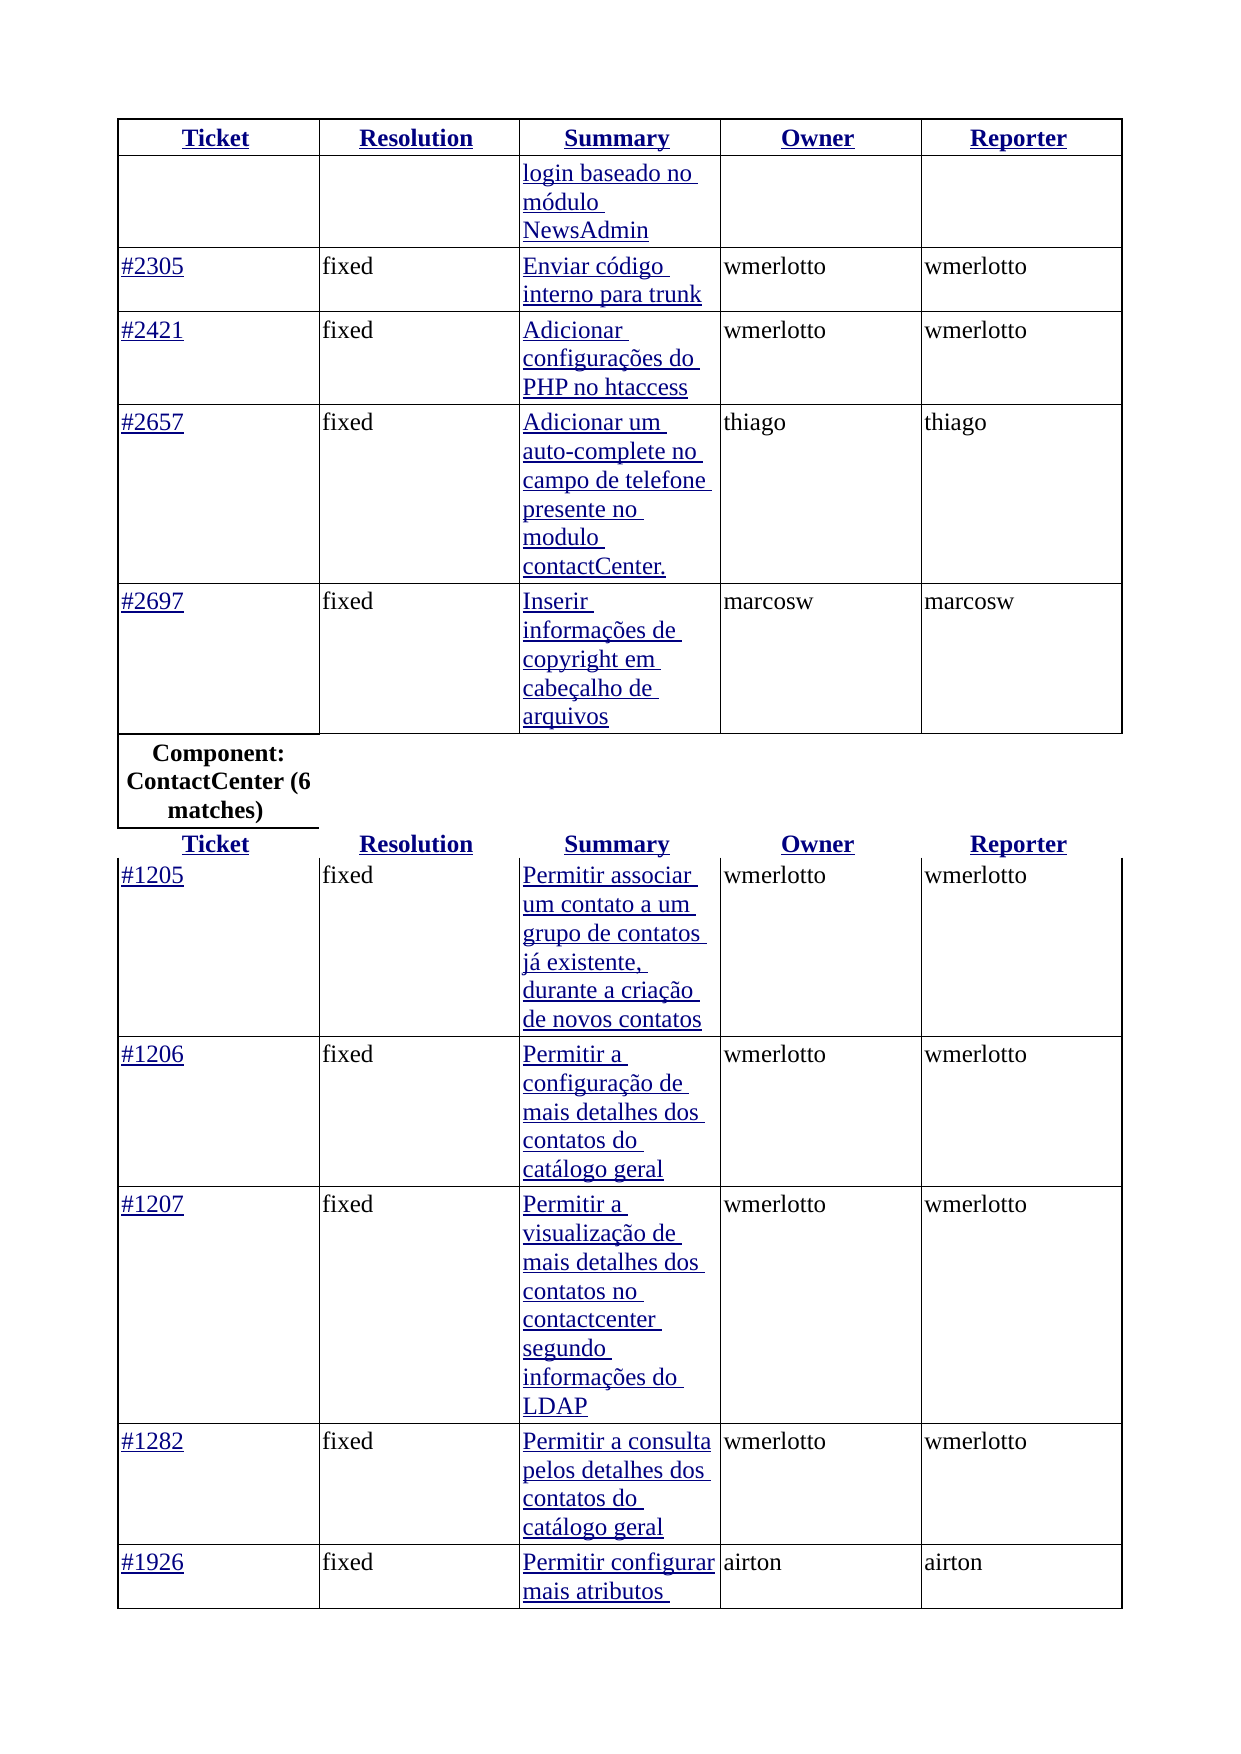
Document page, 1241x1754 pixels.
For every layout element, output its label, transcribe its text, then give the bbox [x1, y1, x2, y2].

table_cell fixed [320, 248, 519, 311]
table_cell wmerlotto [721, 1037, 921, 1186]
table_cell #1206 [119, 1037, 319, 1186]
table_cell fixed [320, 1187, 519, 1422]
table_cell fixed [320, 584, 519, 733]
table_cell Permitir a visualização de mais detalhes dos contatos no contactcenter segundo informações do LDAP [520, 1187, 720, 1422]
table_cell fixed [320, 405, 519, 583]
table_cell wmerlotto [721, 858, 921, 1036]
table_cell Permitir a consulta pelos detalhes dos contatos do catálogo geral [520, 1424, 720, 1544]
table_cell Summary [520, 827, 720, 857]
table_cell Adicionar configurações do PHP no htaccess [520, 312, 720, 404]
table_cell [119, 156, 319, 247]
table_cell fixed [320, 312, 519, 404]
table_cell wmerlotto [922, 312, 1121, 404]
table_cell #2421 [119, 312, 319, 404]
table_cell Permitir a configuração de mais detalhes dos contatos do catálogo geral [520, 1037, 720, 1186]
table_header Owner [721, 120, 921, 154]
table_cell wmerlotto [922, 1187, 1121, 1422]
table_cell Adicionar um auto-complete no campo de telefone presente no modulo contactCenter. [520, 405, 720, 583]
table_cell marcosw [922, 584, 1121, 733]
table_cell [922, 156, 1121, 247]
table_cell wmerlotto [922, 1424, 1121, 1544]
table_cell #1282 [119, 1424, 319, 1544]
table_cell login baseado no módulo NewsAdmin [520, 156, 720, 247]
table_cell marcosw [721, 584, 921, 733]
table_cell Inserir informações de copyright em cabeçalho de arquivos [520, 584, 720, 733]
table_cell airton [922, 1545, 1121, 1608]
table_cell wmerlotto [922, 248, 1121, 311]
table_cell Permitir configurar mais atributos [520, 1545, 720, 1608]
table_cell #1205 [119, 858, 319, 1036]
table_cell #1207 [119, 1187, 319, 1422]
table_header Ticket [119, 120, 319, 154]
table_cell [721, 156, 921, 247]
table_cell wmerlotto [922, 1037, 1121, 1186]
table_cell fixed [320, 858, 519, 1036]
table_cell wmerlotto [721, 312, 921, 404]
table_cell Reporter [921, 827, 1122, 857]
table_cell #2657 [119, 405, 319, 583]
table_cell airton [721, 1545, 921, 1608]
table_cell #1926 [119, 1545, 319, 1608]
table_cell Component: ContactCenter (6 matches) [119, 735, 319, 827]
table_cell Permitir associar um contato a um grupo de contatos já existente, durante a criação de novos contatos [520, 858, 720, 1036]
table_cell thiago [922, 405, 1121, 583]
table_cell [320, 156, 519, 247]
table_cell Ticket [118, 829, 319, 857]
table_cell Owner [720, 827, 921, 857]
table_cell thiago [721, 405, 921, 583]
table_cell wmerlotto [922, 858, 1121, 1036]
table_cell fixed [320, 1424, 519, 1544]
table_cell Resolution [319, 827, 519, 857]
table_cell Enviar código interno para trunk [520, 248, 720, 311]
table_cell #2305 [119, 248, 319, 311]
table_cell #2697 [119, 584, 319, 733]
table_cell wmerlotto [721, 1424, 921, 1544]
table_cell fixed [320, 1545, 519, 1608]
table_header Summary [520, 120, 720, 154]
table_header Reporter [922, 120, 1121, 154]
table_header Resolution [320, 120, 519, 154]
table_cell wmerlotto [721, 1187, 921, 1422]
table_cell fixed [320, 1037, 519, 1186]
table_cell wmerlotto [721, 248, 921, 311]
